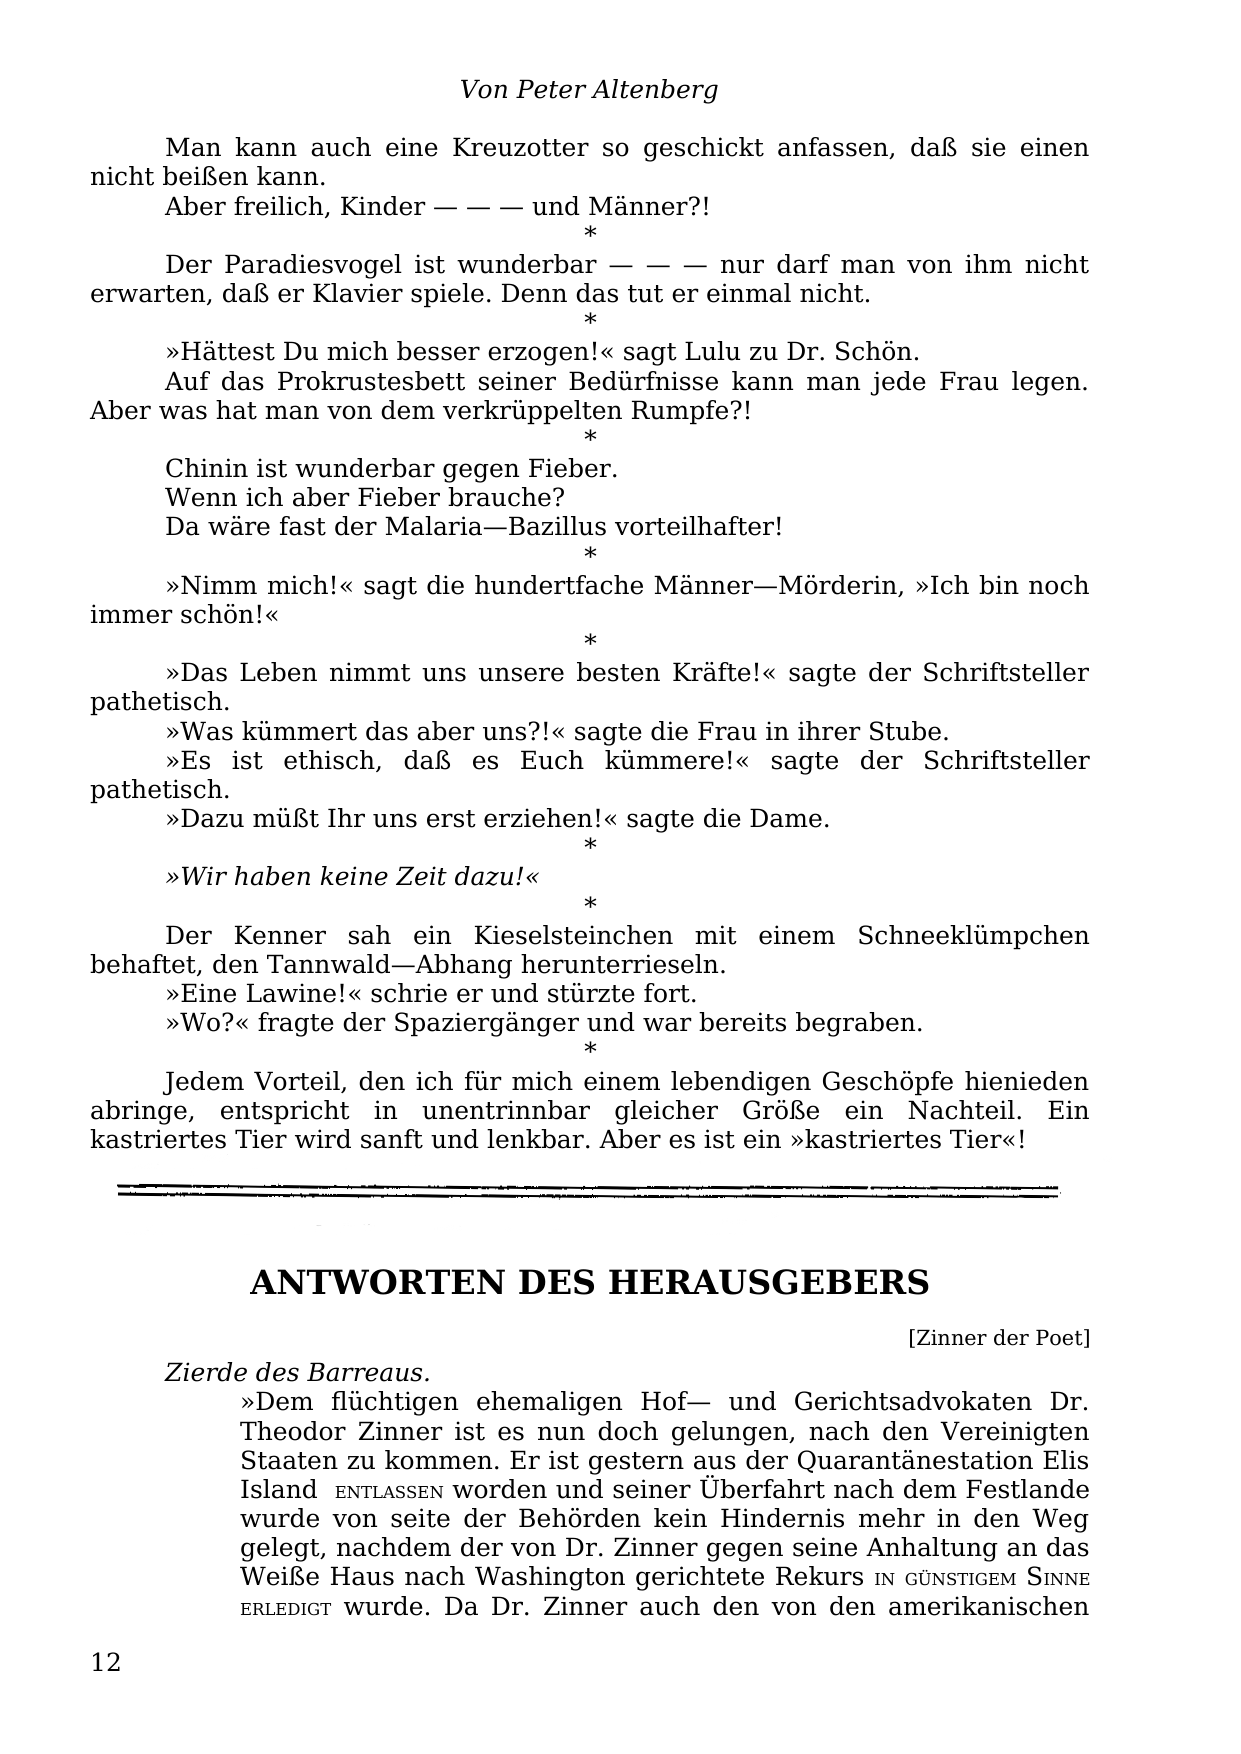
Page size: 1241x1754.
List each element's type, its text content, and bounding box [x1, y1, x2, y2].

text * [90, 425, 1091, 454]
text * [90, 308, 1091, 337]
text * [90, 221, 1091, 250]
text Von Peter Altenberg [90, 75, 1091, 104]
text Man kann auch eine Kreuzotter so geschickt anfassen, daß sie einen nicht beißen kann. [90, 133, 1091, 192]
text »Dazu müßt Ihr uns erst erziehen!« sagte die Dame. [90, 804, 1091, 833]
text * [90, 629, 1091, 658]
text Jedem Vorteil, den ich für mich einem lebendigen Geschöpfe hienieden abringe, entspricht in unentrinnbar gleicher Größe ein Nachteil. Ein kastriertes Tier wird sanft und lenkbar. Aber es ist ein »kastriertes Tier«! [90, 1067, 1091, 1154]
text »Dem flüchtigen ehemaligen Hof— und Gerichtsadvokaten Dr. Theodor Zinner ist es nun doch gelungen, nach den Vereinigten Staaten zu kommen. Er ist gestern aus der Quarantänestation Elis Island entlassen worden und seiner Überfahrt nach dem Festlande wurde von seite der Behörden kein Hindernis mehr in den Weg gelegt, nachdem der von Dr. Zinner gegen seine Anhaltung an das Weiße Haus nach Washington gerichtete Rekurs in günstigem Sinne erledigt wurde. Da Dr. Zinner auch den von den amerikanischen [240, 1387, 1091, 1621]
text »Wo?« fragte der Spaziergänger und war bereits begraben. [90, 1008, 1091, 1037]
text Der Paradiesvogel ist wunderbar — — — nur darf man von ihm nicht erwarten, daß er Klavier spiele. Denn das tut er einmal nicht. [90, 250, 1091, 308]
text »Wir haben keine Zeit dazu!« [90, 862, 1091, 892]
text Wenn ich aber Fieber brauche? [90, 483, 1091, 512]
text »Hättest Du mich besser erzogen!« sagt Lulu zu Dr. Schön. [90, 337, 1091, 367]
text »Eine Lawine!« schrie er und stürzte fort. [90, 979, 1091, 1008]
text * [90, 542, 1091, 571]
text Zierde des Barreaus. [90, 1350, 1091, 1387]
text Auf das Prokrustesbett seiner Bedürfnisse kann man jede Frau legen. Aber was hat man von dem verkrüppelten Rumpfe?! [90, 367, 1091, 425]
text »Das Leben nimmt uns unsere besten Kräfte!« sagte der Schriftsteller pathetisch. [90, 658, 1091, 717]
text Der Kenner sah ein Kieselsteinchen mit einem Schneeklümpchen behaftet, den Tannwald—Abhang herunterrieseln. [90, 921, 1091, 979]
picture [68, 1154, 1112, 1235]
text ANTWORTEN DES HERAUSGEBERS [90, 1235, 1091, 1302]
text * [90, 892, 1091, 921]
text Aber freilich, Kinder — — — und Männer?! [90, 192, 1091, 221]
text »Was kümmert das aber uns?!« sagte die Frau in ihrer Stube. [90, 717, 1091, 746]
text »Es ist ethisch, daß es Euch kümmere!« sagte der Schriftsteller pathetisch. [90, 746, 1091, 804]
text Da wäre fast der Malaria—Bazillus vorteilhafter! [90, 512, 1091, 542]
text »Nimm mich!« sagt die hundertfache Männer—Mörderin, »Ich bin noch immer schön!« [90, 571, 1091, 629]
text * [90, 833, 1091, 862]
text [Zinner der Poet] [90, 1326, 1091, 1350]
text Chinin ist wunderbar gegen Fieber. [90, 454, 1091, 483]
text * [90, 1037, 1091, 1067]
